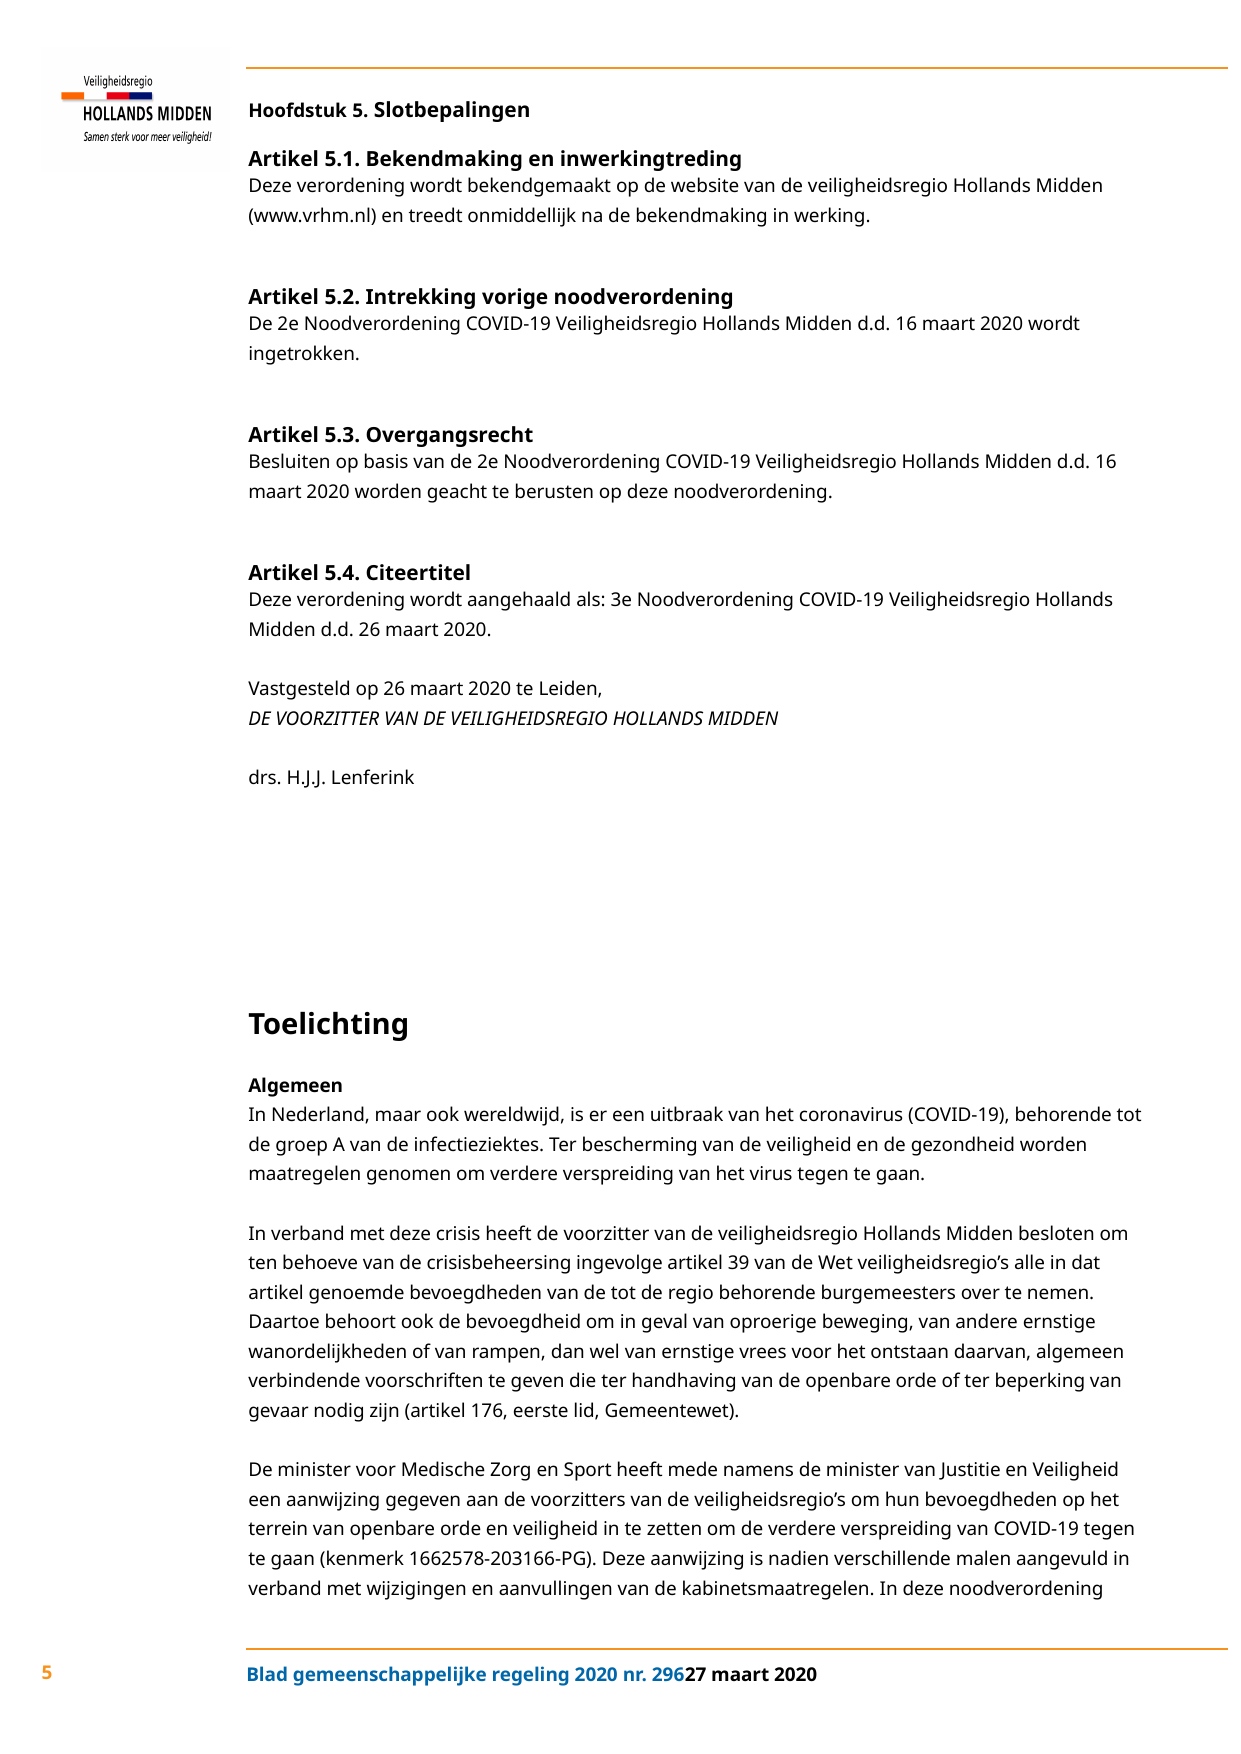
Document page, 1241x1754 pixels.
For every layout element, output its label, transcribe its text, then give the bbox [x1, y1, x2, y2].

text In verband met deze crisis heeft de voorzitter van de veiligheidsregio Hollands Midden besloten om ten behoeve van de crisisbeheersing ingevolge artikel 39 van de Wet veiligheidsregio’s alle in dat artikel genoemde bevoegdheden van de tot de regio behorende burgemeesters over te nemen. Daartoe behoort ook de bevoegdheid om in geval van oproerige beweging, van andere ernstige wanordelijkheden of van rampen, dan wel van ernstige vrees voor het ontstaan daarvan, algemeen verbindende voorschriften te geven die ter handhaving van de openbare orde of ter beperking van gevaar nodig zijn (artikel 176, eerste lid, Gemeentewet). [248, 1220, 1152, 1423]
text DE VOORZITTER VAN DE VEILIGHEIDSREGIO HOLLANDS MIDDEN [248, 705, 1152, 731]
text In Nederland, maar ook wereldwijd, is er een uitbraak van het coronavirus (COVID-19), behorende tot de groep A van de infectieziektes. Ter bescherming van de veiligheid en de gezondheid worden maatregelen genomen om verdere verspreiding van het virus tegen te gaan. [248, 1101, 1152, 1186]
picture [41, 47, 231, 172]
text Artikel 5.2. Intrekking vorige noodverordening [248, 282, 1152, 311]
text De minister voor Medische Zorg en Sport heeft mede namens de minister van Justitie en Veiligheid een aanwijzing gegeven aan de voorzitters van de veiligheidsregio’s om hun bevoegdheden op het terrein van openbare orde en veiligheid in te zetten om de verdere verspreiding van COVID-19 tegen te gaan (kenmerk 1662578-203166-PG). Deze aanwijzing is nadien verschillende malen aangevuld in verband met wijzigingen en aanvullingen van de kabinetsmaatregelen. In deze noodverordening [248, 1456, 1152, 1601]
text drs. H.J.J. Lenferink [248, 764, 1152, 790]
text Besluiten op basis van de 2e Noodverordening COVID-19 Veiligheidsregio Hollands Midden d.d. 16 maart 2020 worden geacht te berusten op deze noodverordening. [248, 448, 1152, 504]
text Deze verordening wordt bekendgemaakt op de website van de veiligheidsregio Hollands Midden (www.vrhm.nl) en treedt onmiddellijk na de bekendmaking in werking. [248, 172, 1152, 228]
text Artikel 5.3. Overgangsrecht [248, 420, 1152, 448]
text Algemeen [248, 1072, 1152, 1098]
text Vastgesteld op 26 maart 2020 te Leiden, [248, 675, 1152, 701]
text Hoofdstuk 5. Slotbepalingen [248, 95, 1152, 123]
text Artikel 5.4. Citeertitel [248, 558, 1152, 587]
text Artikel 5.1. Bekendmaking en inwerkingtreding [248, 144, 1152, 172]
text De 2e Noodverordening COVID-19 Veiligheidsregio Hollands Midden d.d. 16 maart 2020 wordt ingetrokken. [248, 311, 1152, 366]
text Toelichting [248, 1003, 1152, 1043]
text Deze verordening wordt aangehaald als: 3e Noodverordening COVID-19 Veiligheidsregio Hollands Midden d.d. 26 maart 2020. [248, 587, 1152, 642]
